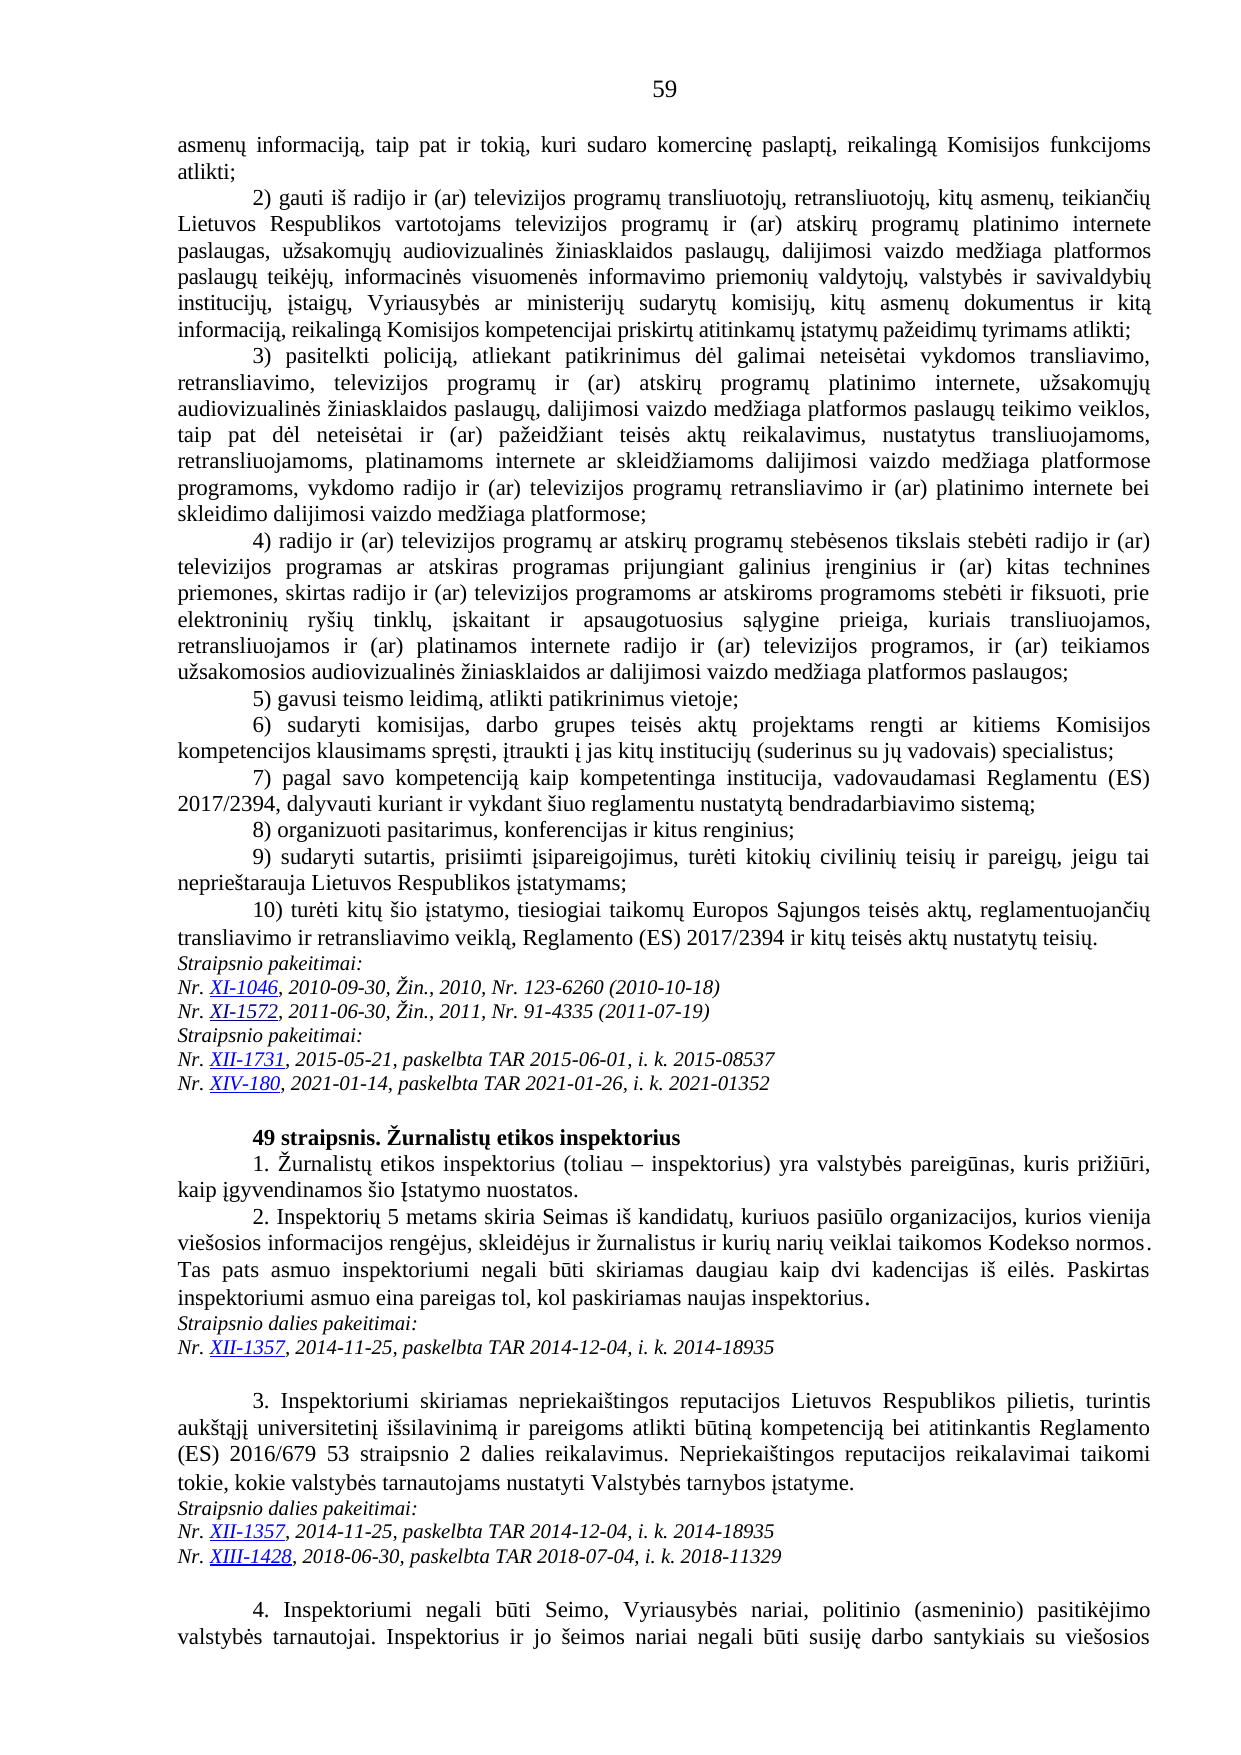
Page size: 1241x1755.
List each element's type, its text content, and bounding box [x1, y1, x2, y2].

text 1. Žurnalistų etikos inspektorius (toliau – inspektorius) yra valstybės pareigūnas, kuris prižiūri, kaip įgyvendinamos šio Įstatymo nuostatos. [177, 1150, 1152, 1203]
text Nr. XI-1572, 2011-06-30, Žin., 2011, Nr. 91-4335 (2011-07-19) [177, 999, 1152, 1023]
text 7) pagal savo kompetenciją kaip kompetentinga institucija, vadovaudamasi Reglamentu (ES) 2017/2394, dalyvauti kuriant ir vykdant šiuo reglamentu nustatytą bendradarbiavimo sistemą; [177, 764, 1152, 817]
text 2. Inspektorių 5 metams skiria Seimas iš kandidatų, kuriuos pasiūlo organizacijos, kurios vienija viešosios informacijos rengėjus, skleidėjus ir žurnalistus ir kurių narių veiklai taikomos Kodekso normos. Tas pats asmuo inspektoriumi negali būti skiriamas daugiau kaip dvi kadencijas iš eilės. Paskirtas inspektoriumi asmuo eina pareigas tol, kol paskiriamas naujas inspektorius. [177, 1203, 1152, 1311]
text Nr. XII-1731, 2015-05-21, paskelbta TAR 2015-06-01, i. k. 2015-08537 [177, 1047, 1152, 1071]
text 49 straipsnis. Žurnalistų etikos inspektorius [177, 1124, 1152, 1150]
text 3) pasitelkti policiją, atliekant patikrinimus dėl galimai neteisėtai vykdomos transliavimo, retransliavimo, televizijos programų ir (ar) atskirų programų platinimo internete, užsakomųjų audiovizualinės žiniasklaidos paslaugų, dalijimosi vaizdo medžiaga platformos paslaugų teikimo veiklos, taip pat dėl neteisėtai ir (ar) pažeidžiant teisės aktų reikalavimus, nustatytus transliuojamoms, retransliuojamoms, platinamoms internete ar skleidžiamoms dalijimosi vaizdo medžiaga platformose programoms, vykdomo radijo ir (ar) televizijos programų retransliavimo ir (ar) platinimo internete bei skleidimo dalijimosi vaizdo medžiaga platformose; [177, 342, 1152, 527]
text 10) turėti kitų šio įstatymo, tiesiogiai taikomų Europos Sąjungos teisės aktų, reglamentuojančių transliavimo ir retransliavimo veiklą, Reglamento (ES) 2017/2394 ir kitų teisės aktų nustatytų teisių. [177, 896, 1152, 951]
text Straipsnio pakeitimai: [177, 1023, 1152, 1047]
text Nr. XII-1357, 2014-11-25, paskelbta TAR 2014-12-04, i. k. 2014-18935 [177, 1519, 1152, 1543]
text Nr. XIV-180, 2021-01-14, paskelbta TAR 2021-01-26, i. k. 2021-01352 [177, 1071, 1152, 1095]
text 4. Inspektoriumi negali būti Seimo, Vyriausybės nariai, politinio (asmeninio) pasitikėjimo valstybės tarnautojai. Inspektorius ir jo šeimos nariai negali būti susiję darbo santykiais su viešosios [177, 1596, 1152, 1649]
text asmenų informaciją, taip pat ir tokią, kuri sudaro komercinę paslaptį, reikalingą Komisijos funkcijoms atlikti; [177, 131, 1152, 184]
text 2) gauti iš radijo ir (ar) televizijos programų transliuotojų, retransliuotojų, kitų asmenų, teikiančių Lietuvos Respublikos vartotojams televizijos programų ir (ar) atskirų programų platinimo internete paslaugas, užsakomųjų audiovizualinės žiniasklaidos paslaugų, dalijimosi vaizdo medžiaga platformos paslaugų teikėjų, informacinės visuomenės informavimo priemonių valdytojų, valstybės ir savivaldybių institucijų, įstaigų, Vyriausybės ar ministerijų sudarytų komisijų, kitų asmenų dokumentus ir kitą informaciją, reikalingą Komisijos kompetencijai priskirtų atitinkamų įstatymų pažeidimų tyrimams atlikti; [177, 184, 1152, 342]
text 6) sudaryti komisijas, darbo grupes teisės aktų projektams rengti ar kitiems Komisijos kompetencijos klausimams spręsti, įtraukti į jas kitų institucijų (suderinus su jų vadovais) specialistus; [177, 711, 1152, 764]
text Nr. XIII-1428, 2018-06-30, paskelbta TAR 2018-07-04, i. k. 2018-11329 [177, 1543, 1152, 1568]
text Straipsnio dalies pakeitimai: [177, 1495, 1152, 1519]
text 3. Inspektoriumi skiriamas nepriekaištingos reputacijos Lietuvos Respublikos pilietis, turintis aukštąjį universitetinį išsilavinimą ir pareigoms atlikti būtiną kompetenciją bei atitinkantis Reglamento (ES) 2016/679 53 straipsnio 2 dalies reikalavimus. Nepriekaištingos reputacijos reikalavimai taikomi tokie, kokie valstybės tarnautojams nustatyti Valstybės tarnybos įstatyme. [177, 1388, 1152, 1495]
text Nr. XI-1046, 2010-09-30, Žin., 2010, Nr. 123-6260 (2010-10-18) [177, 975, 1152, 999]
text Straipsnio pakeitimai: [177, 951, 1152, 975]
text 4) radijo ir (ar) televizijos programų ar atskirų programų stebėsenos tikslais stebėti radijo ir (ar) televizijos programas ar atskiras programas prijungiant galinius įrenginius ir (ar) kitas technines priemones, skirtas radijo ir (ar) televizijos programoms ar atskiroms programoms stebėti ir fiksuoti, prie elektroninių ryšių tinklų, įskaitant ir apsaugotuosius sąlygine prieiga, kuriais transliuojamos, retransliuojamos ir (ar) platinamos internete radijo ir (ar) televizijos programos, ir (ar) teikiamos užsakomosios audiovizualinės žiniasklaidos ar dalijimosi vaizdo medžiaga platformos paslaugos; [177, 527, 1152, 685]
text 5) gavusi teismo leidimą, atlikti patikrinimus vietoje; [177, 685, 1152, 711]
text 8) organizuoti pasitarimus, konferencijas ir kitus renginius; [177, 817, 1152, 843]
text Straipsnio dalies pakeitimai: [177, 1311, 1152, 1335]
text Nr. XII-1357, 2014-11-25, paskelbta TAR 2014-12-04, i. k. 2014-18935 [177, 1335, 1152, 1359]
text 9) sudaryti sutartis, prisiimti įsipareigojimus, turėti kitokių civilinių teisių ir pareigų, jeigu tai neprieštarauja Lietuvos Respublikos įstatymams; [177, 843, 1152, 896]
